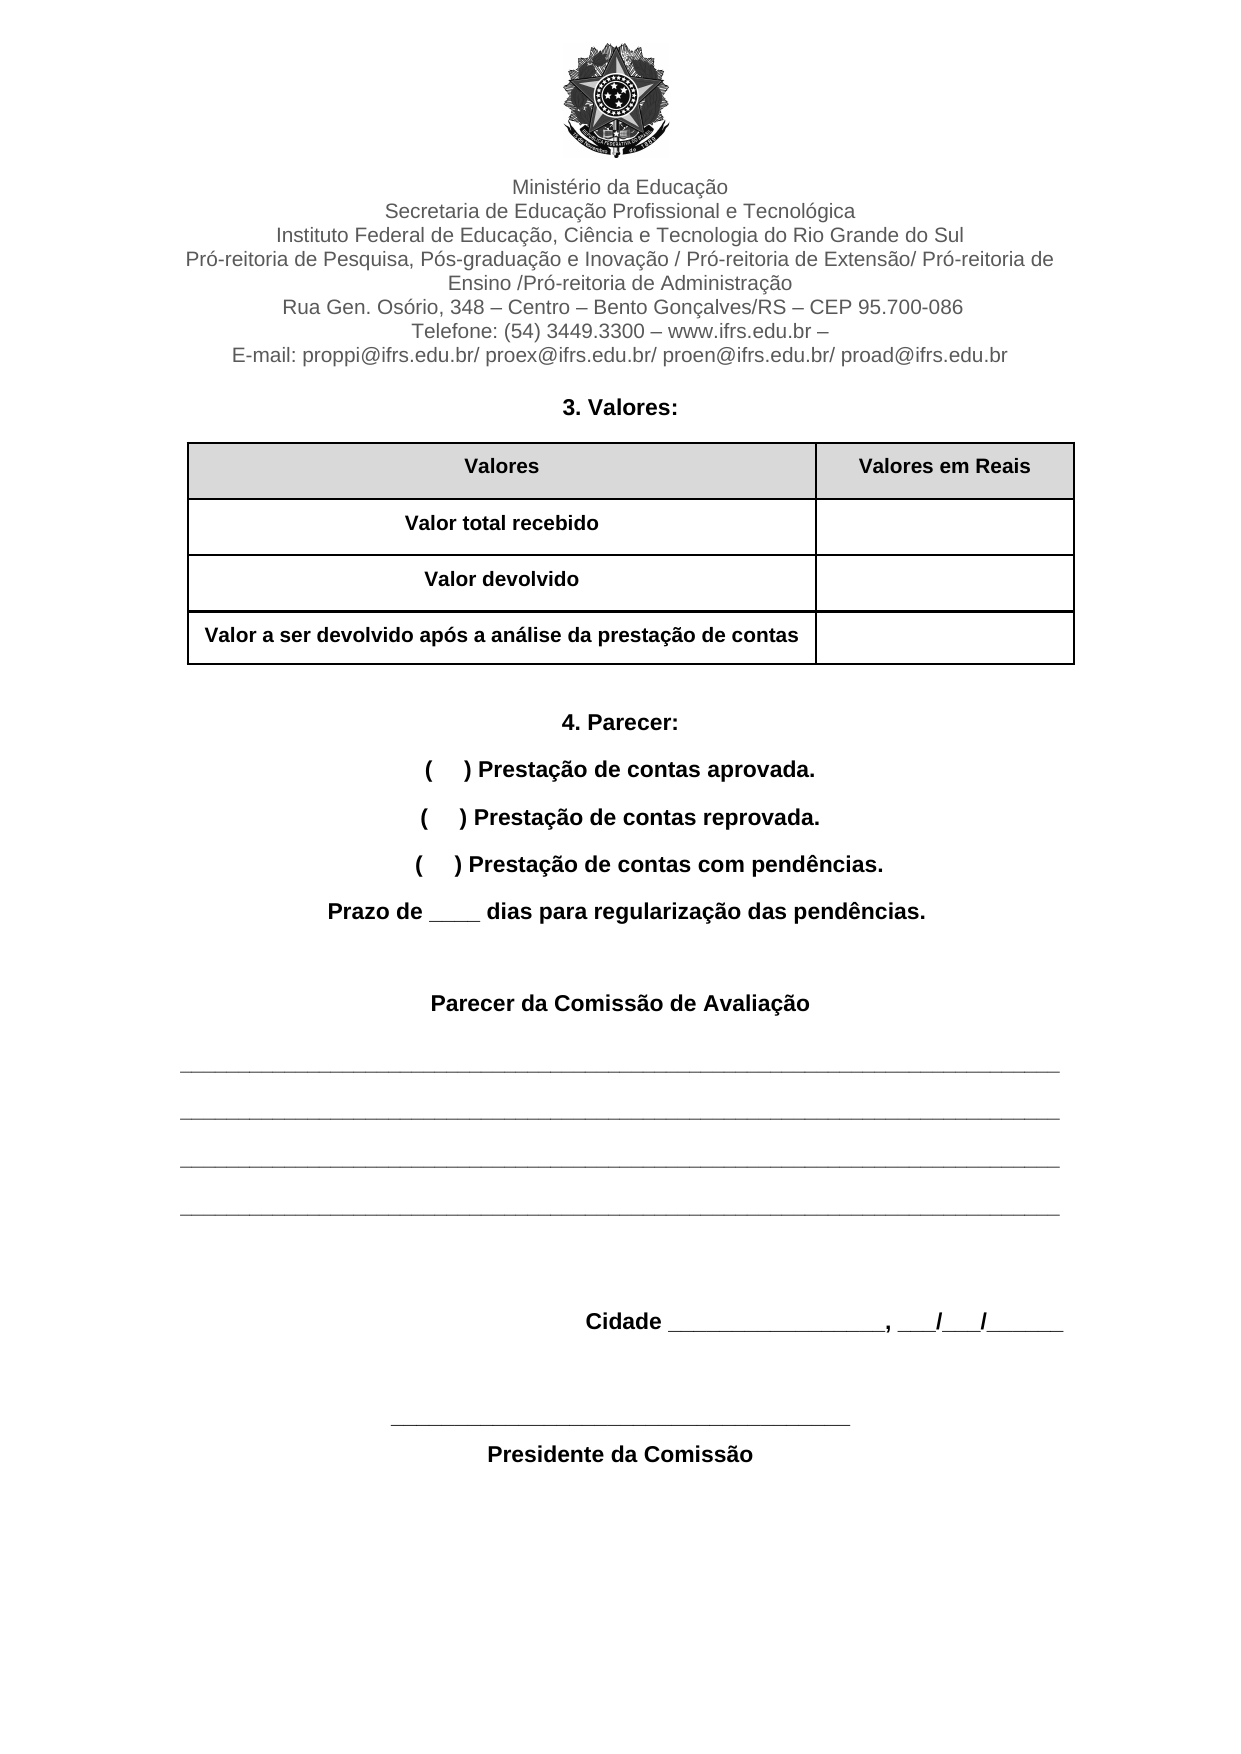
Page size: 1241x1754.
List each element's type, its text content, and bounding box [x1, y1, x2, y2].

text ________________________________________________________________________________________________________________________________________________________________________________________________________________________________________________________________________________________________________________ [177, 1050, 1063, 1218]
text ( ) Prestação de contas reprovada. [177, 804, 1063, 830]
table_cell Valor devolvido [189, 556, 815, 610]
text Parecer da Comissão de Avaliação [177, 990, 1063, 1016]
text 3. Valores: [177, 394, 1063, 421]
table_header Valores em Reais [817, 444, 1073, 498]
picture [563, 43, 670, 158]
text Prazo de ____ dias para regularização das pendências. [252, 898, 1063, 924]
table_cell Valor total recebido [189, 500, 815, 554]
text ( ) Prestação de contas aprovada. [177, 756, 1063, 783]
text Presidente da Comissão [177, 1441, 1063, 1467]
table_cell [817, 500, 1073, 554]
text Cidade _________________, ___/___/______ [177, 1308, 1063, 1334]
text ( ) Prestação de contas com pendências. [327, 851, 1063, 877]
table_cell [817, 613, 1073, 662]
text 4. Parecer: [177, 709, 1063, 736]
table_cell Valor a ser devolvido após a análise da prestação de contas [189, 613, 815, 662]
table_header Valores [189, 444, 815, 498]
table_cell [817, 556, 1073, 610]
text ____________________________________ [177, 1402, 1063, 1428]
